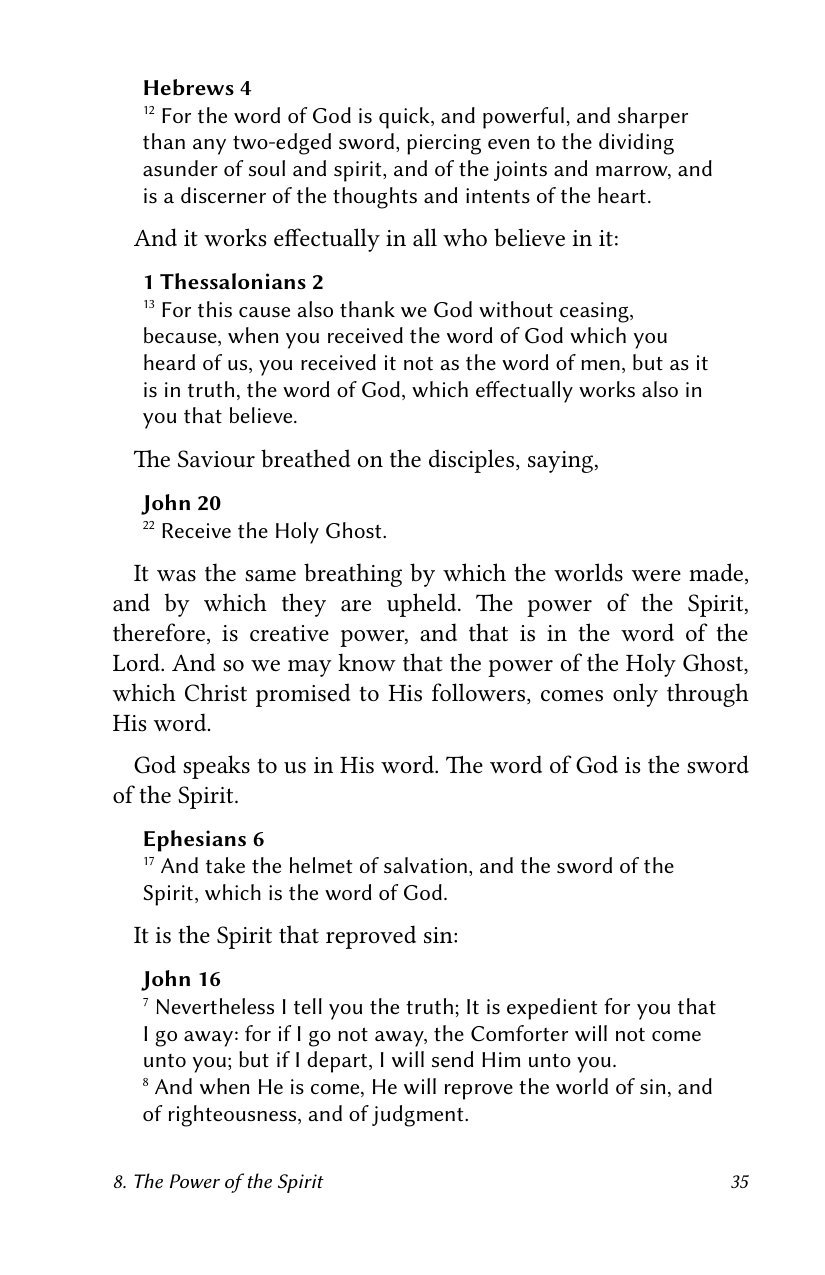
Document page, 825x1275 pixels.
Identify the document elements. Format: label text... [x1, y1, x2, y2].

text God speaks to us in His word. The word of God is the sword of the Spirit. [112, 751, 750, 809]
text 13 For this cause also thank we God without ceasing, because, when you received the word of God which you heard of us, you received it not as the word of men, but as it is in truth, the word of God, which effectually works also in you that believe. [142, 297, 720, 429]
text John 20 [142, 490, 750, 516]
text The Saviour breathed on the disciples, saying, [112, 445, 750, 474]
text Hebrews 4 [142, 75, 750, 101]
text It is the Spirit that reproved sin: [112, 921, 750, 950]
text 1 Thessalonians 2 [142, 269, 750, 295]
text Ephesians 6 [142, 826, 750, 852]
text 17 And take the helmet of salvation, and the sword of the Spirit, which is the word of God. [142, 853, 720, 906]
text 22 Receive the Holy Ghost. [142, 518, 720, 544]
text 12 For the word of God is quick, and powerful, and sharper than any two-edged sword, piercing even to the dividing asunder of soul and spirit, and of the joints and marrow, and is a discerner of the thoughts and intents of the heart. [142, 103, 720, 209]
text 8 And when He is come, He will reprove the world of sin, and of righteousness, and of judgment. [142, 1074, 720, 1127]
text It was the same breathing by which the worlds were made, and by which they are upheld. The power of the Spirit, therefore, is creative power, and that is in the word of the Lord. And so we may know that the power of the Holy Ghost, which Christ promised to His followers, comes only through His word. [112, 559, 750, 737]
text John 16 [142, 966, 750, 992]
text 7 Nevertheless I tell you the truth; It is expedient for you that I go away: for if I go not away, the Comforter will not come unto you; but if I depart, I will send Him unto you. [142, 994, 720, 1073]
text And it works effectually in all who believe in it: [112, 224, 750, 253]
